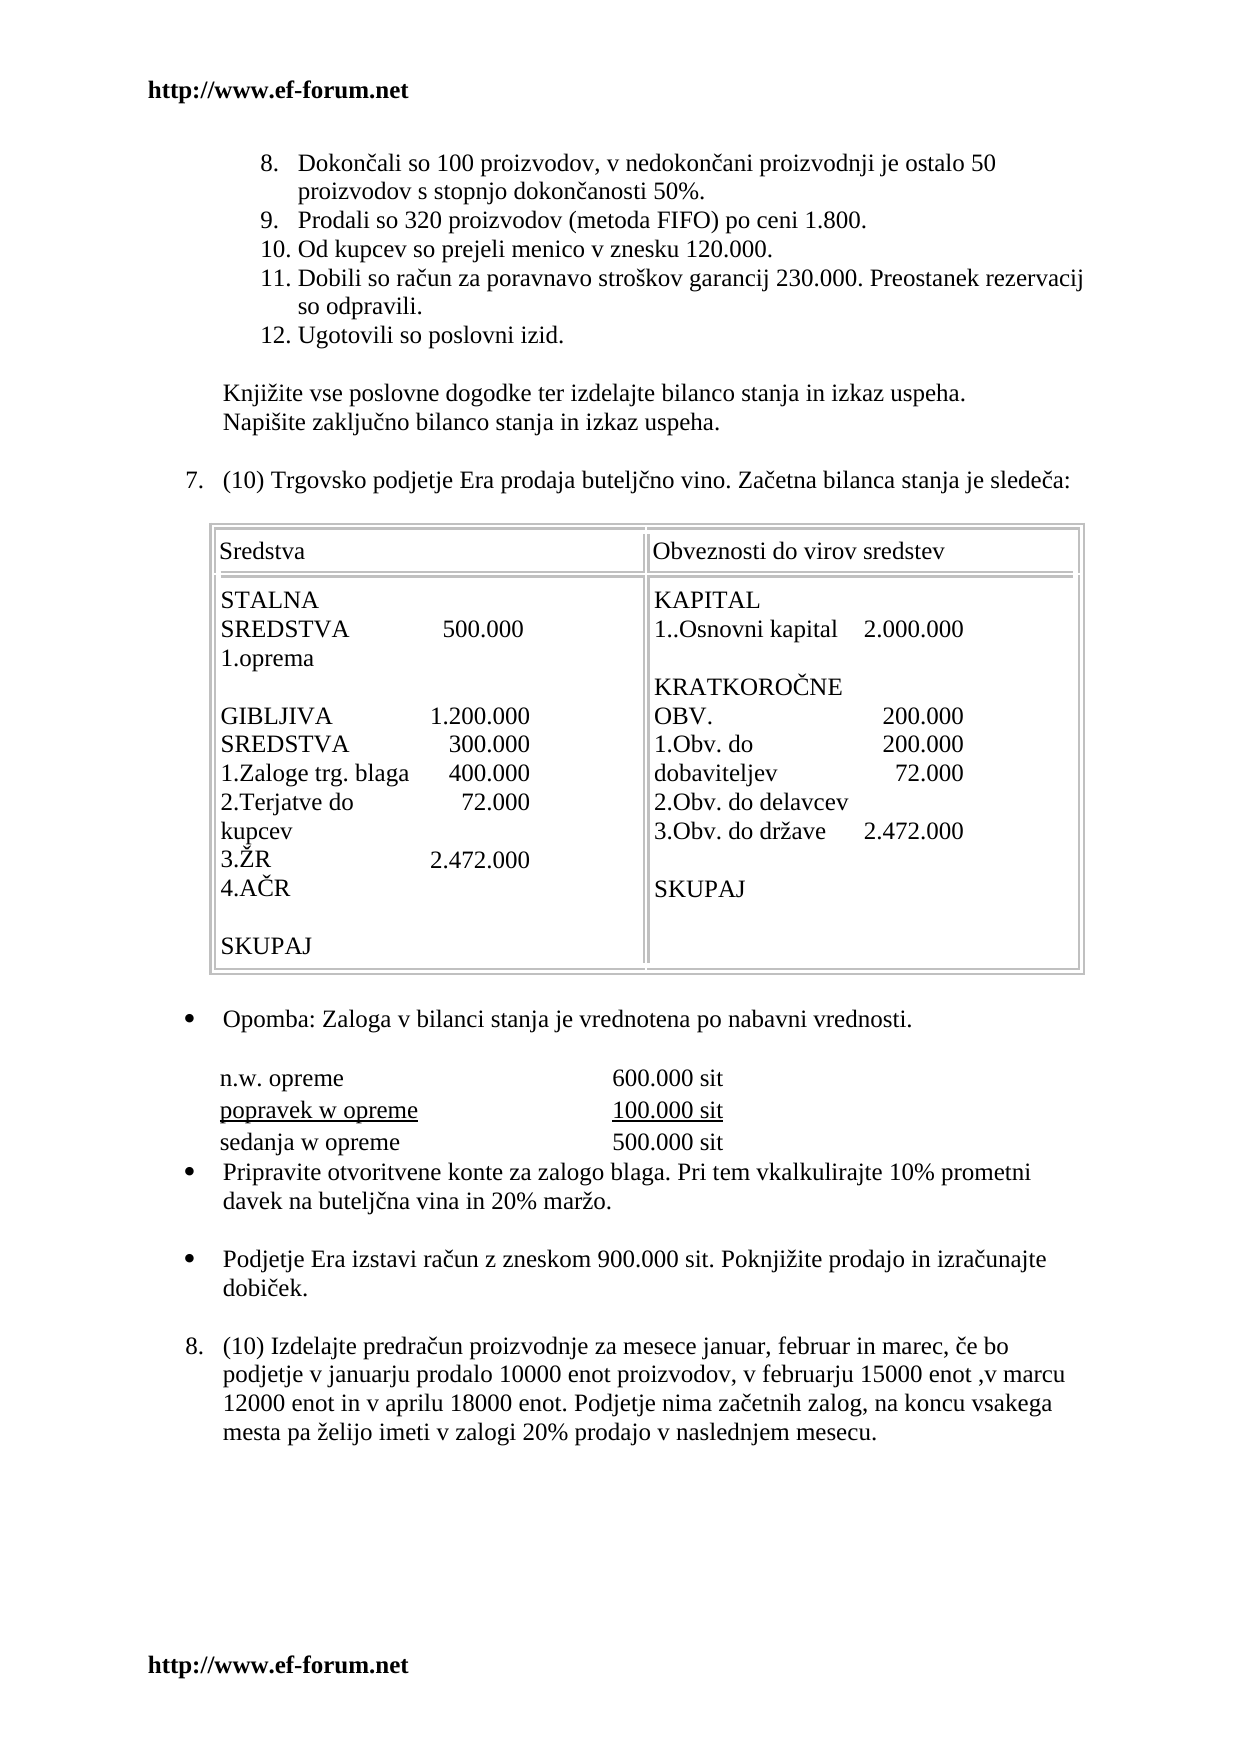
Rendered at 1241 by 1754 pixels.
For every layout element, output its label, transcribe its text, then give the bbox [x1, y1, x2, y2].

table_header STALNA SREDSTVA 1.oprema GIBLJIVA SREDSTVA 1.Zaloge trg. blaga 2.Terjatve do kupcev 3.ŽR 4.AČR SKUPAJ [219, 584, 423, 962]
table_cell [213, 571, 646, 968]
list (10) Trgovsko podjetje Era prodaja buteljčno vino. Začetna bilanca stanja je sledeča: [185, 465, 1093, 493]
table_header n.w. opreme [218, 1062, 485, 1094]
table_header Sredstva [213, 525, 646, 571]
table_cell [646, 571, 1081, 968]
table_cell sedanja w opreme [218, 1126, 485, 1157]
table_header 2.000.000 200.000 200.000 72.000 2.472.000 [857, 584, 965, 904]
list Dokončali so 100 proizvodov, v nedokončani proizvodnji je ostalo 50 proizvodov s stopnjo dokončanosti 50%. [260, 148, 1093, 205]
table_header Obveznosti do virov sredstev [646, 525, 1081, 571]
table_cell popravek w opreme [218, 1094, 485, 1126]
list Ugotovili so poslovni izid. [260, 320, 1093, 349]
table_header 500.000 1.200.000 300.000 400.000 72.000 2.472.000 [424, 584, 531, 962]
table_cell 100.000 sit [485, 1094, 725, 1126]
table_cell 500.000 sit [485, 1126, 725, 1157]
table_header 600.000 sit [485, 1062, 725, 1094]
list Podjetje Era izstavi račun z zneskom 900.000 sit. Poknjižite prodajo in izračunajte dobiček. [185, 1244, 1093, 1302]
table_header KAPITAL 1..Osnovni kapital KRATKOROČNE OBV. 1.Obv. do dobaviteljev 2.Obv. do delavcev 3.Obv. do države SKUPAJ [653, 584, 857, 904]
list Pripravite otvoritvene konte za zalogo blaga. Pri tem vkalkulirajte 10% prometni davek na buteljčna vina in 20% maržo. [185, 1157, 1093, 1215]
list Opomba: Zaloga v bilanci stanja je vrednotena po nabavni vrednosti. [185, 1004, 1093, 1033]
list Prodali so 320 proizvodov (metoda FIFO) po ceni 1.800. [260, 205, 1093, 234]
list (10) Izdelajte predračun proizvodnje za mesece januar, februar in marec, če bo podjetje v januarju prodalo 10000 enot proizvodov, v februarju 15000 enot ,v marcu 12000 enot in v aprilu 18000 enot. Podjetje nima začetnih zalog, na koncu vsakega mesta pa želijo imeti v zalogi 20% prodajo v naslednjem mesecu. [185, 1331, 1093, 1446]
list Od kupcev so prejeli menico v znesku 120.000. [260, 234, 1093, 263]
list Dobili so račun za poravnavo stroškov garancij 230.000. Preostanek rezervacij so odpravili. [260, 263, 1093, 320]
text Knjižite vse poslovne dogodke ter izdelajte bilanco stanja in izkaz uspeha. Napišite zaključno bilanco stanja in izkaz uspeha. [223, 378, 1093, 436]
